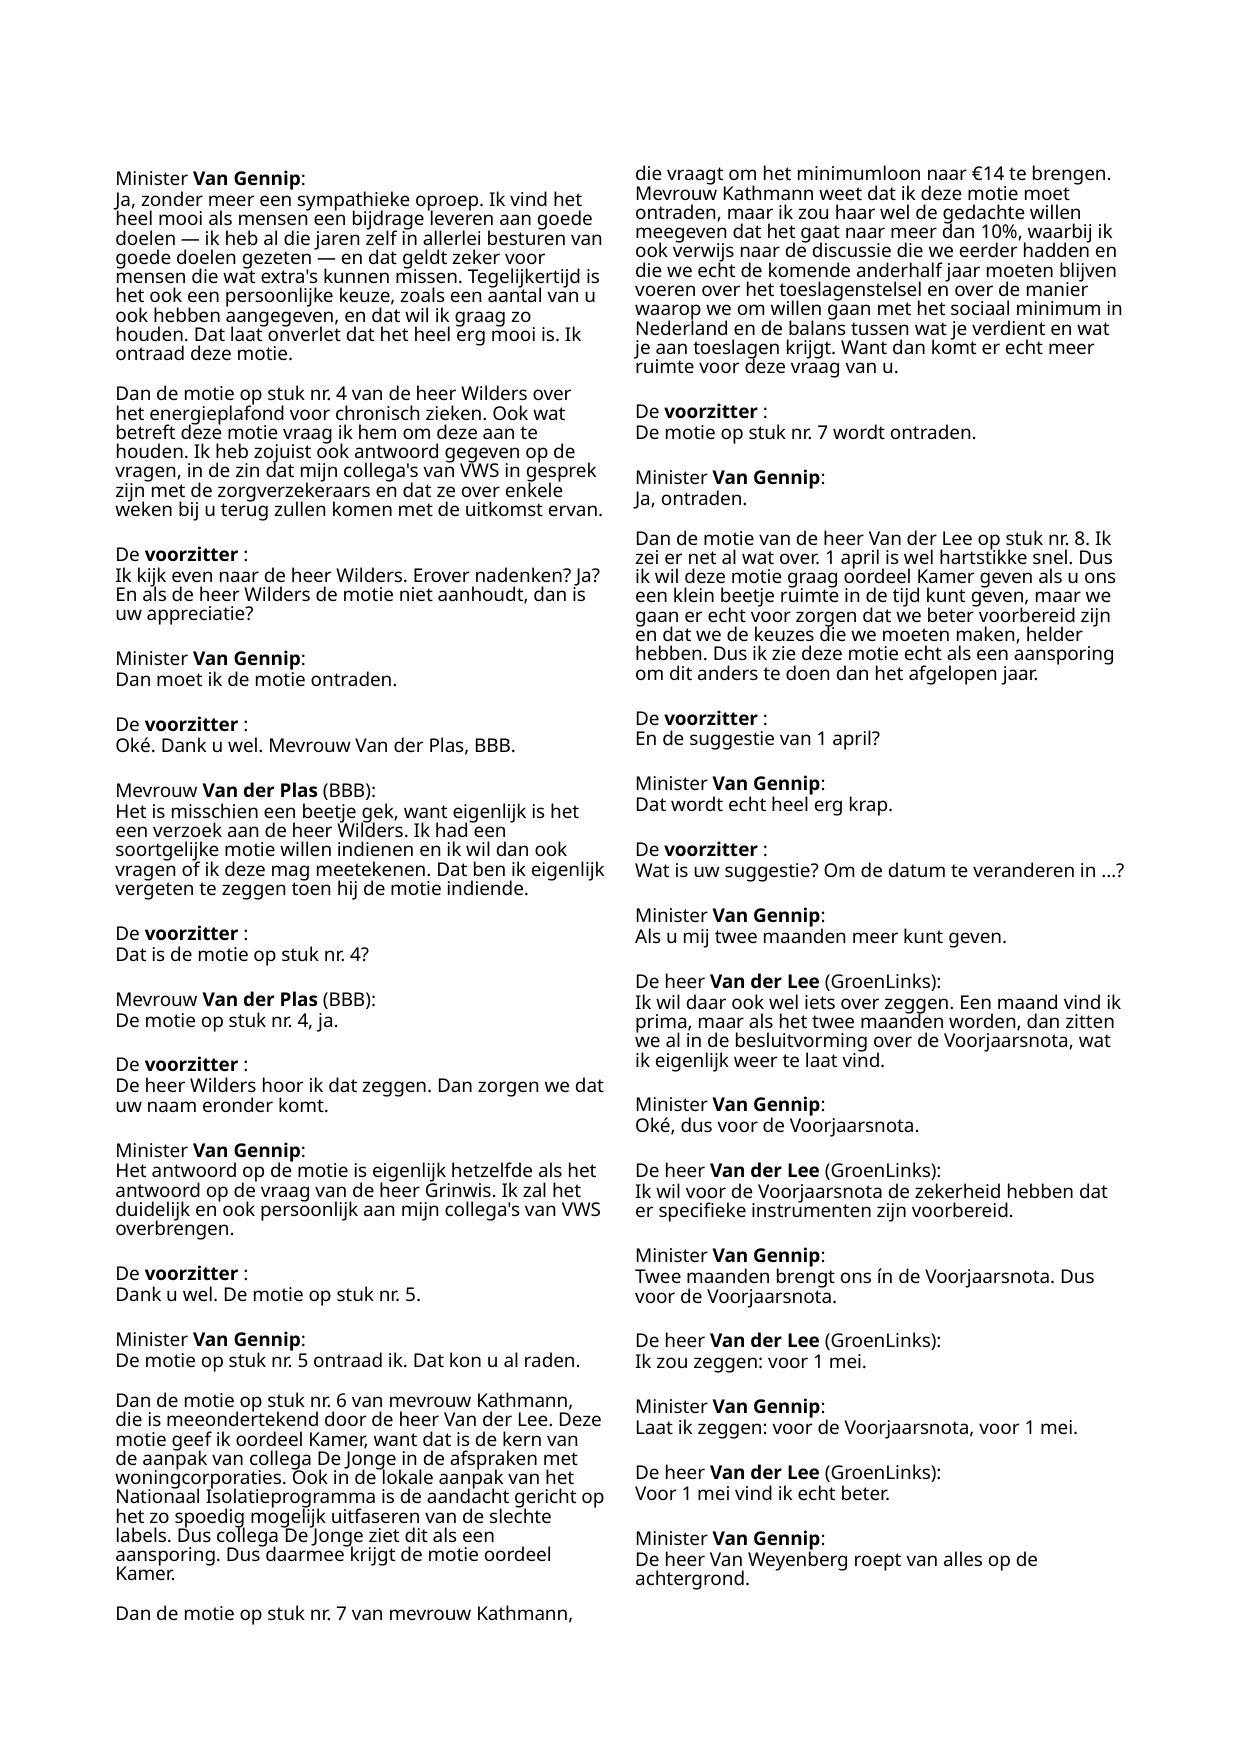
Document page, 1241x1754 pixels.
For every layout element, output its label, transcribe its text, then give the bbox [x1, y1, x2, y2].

text De motie op stuk nr. 7 wordt ontraden. [635, 424, 1125, 443]
text Minister Van Gennip: [635, 1092, 1125, 1117]
text Oké. Dank u wel. Mevrouw Van der Plas, BBB. [115, 737, 605, 756]
text De voorzitter : [115, 1260, 605, 1286]
text De heer Van der Lee (GroenLinks): [635, 1328, 1125, 1353]
text Mevrouw Van der Plas (BBB): [115, 777, 605, 803]
text Dat wordt echt heel erg krap. [635, 796, 1125, 816]
text De heer Van der Lee (GroenLinks): [635, 1459, 1125, 1485]
text De voorzitter : [115, 541, 605, 567]
text Wat is uw suggestie? Om de datum te veranderen in …? [635, 862, 1125, 881]
text Minister Van Gennip: [115, 1326, 605, 1352]
text De motie op stuk nr. 4, ja. [115, 1012, 605, 1031]
text Minister Van Gennip: [115, 1137, 605, 1162]
text Oké, dus voor de Voorjaarsnota. [635, 1117, 1125, 1137]
text Minister Van Gennip: [635, 1393, 1125, 1419]
text Minister Van Gennip: [635, 1525, 1125, 1551]
text Ja, ontraden. [635, 490, 1125, 509]
text De voorzitter : [635, 398, 1125, 424]
text En de suggestie van 1 april? [635, 730, 1125, 750]
text die vraagt om het minimumloon naar €14 te brengen. Mevrouw Kathmann weet dat ik deze motie moet ontraden, maar ik zou haar wel de gedachte willen meegeven dat het gaat naar meer dan 10%, waarbij ik ook verwijs naar de discussie die we eerder hadden en die we echt de komende anderhalf jaar moeten blijven voeren over het toeslagenstelsel en over de manier waarop we om willen gaan met het sociaal minimum in Nederland en de balans tussen wat je verdient en wat je aan toeslagen krijgt. Want dan komt er echt meer ruimte voor deze vraag van u. [635, 165, 1125, 377]
text Ik zou zeggen: voor 1 mei. [635, 1353, 1125, 1373]
text De motie op stuk nr. 5 ontraad ik. Dat kon u al raden. [115, 1352, 605, 1371]
text Dan moet ik de motie ontraden. [115, 671, 605, 690]
text Minister Van Gennip: [635, 464, 1125, 490]
text Het antwoord op de motie is eigenlijk hetzelfde als het antwoord op de vraag van de heer Grinwis. Ik zal het duidelijk en ook persoonlijk aan mijn collega's van VWS overbrengen. [115, 1162, 605, 1239]
text De heer Van der Lee (GroenLinks): [635, 968, 1125, 994]
text Minister Van Gennip: [635, 902, 1125, 928]
text Dan de motie op stuk nr. 7 van mevrouw Kathmann, [115, 1605, 605, 1625]
text Het is misschien een beetje gek, want eigenlijk is het een verzoek aan de heer Wilders. Ik had een soortgelijke motie willen indienen en ik wil dan ook vragen of ik deze mag meetekenen. Dat ben ik eigenlijk vergeten te zeggen toen hij de motie indiende. [115, 803, 605, 899]
text De voorzitter : [115, 1052, 605, 1077]
text De heer Wilders hoor ik dat zeggen. Dan zorgen we dat uw naam eronder komt. [115, 1077, 605, 1116]
text Dan de motie op stuk nr. 4 van de heer Wilders over het energieplafond voor chronisch zieken. Ook wat betreft deze motie vraag ik hem om deze aan te houden. Ik heb zojuist ook antwoord gegeven op de vragen, in de zin dat mijn collega's van VWS in gesprek zijn met de zorgverzekeraars en dat ze over enkele weken bij u terug zullen komen met de uitkomst ervan. [115, 385, 605, 520]
text Minister Van Gennip: [115, 645, 605, 671]
text Dat is de motie op stuk nr. 4? [115, 946, 605, 965]
text Dan de motie van de heer Van der Lee op stuk nr. 8. Ik zei er net al wat over. 1 april is wel hartstikke snel. Dus ik wil deze motie graag oordeel Kamer geven als u ons een klein beetje ruimte in de tijd kunt geven, maar we gaan er echt voor zorgen dat we beter voorbereid zijn en dat we de keuzes die we moeten maken, helder hebben. Dus ik zie deze motie echt als een aansporing om dit anders te doen dan het afgelopen jaar. [635, 530, 1125, 684]
text Dan de motie op stuk nr. 6 van mevrouw Kathmann, die is meeondertekend door de heer Van der Lee. Deze motie geef ik oordeel Kamer, want dat is de kern van de aanpak van collega De Jonge in de afspraken met woningcorporaties. Ook in de lokale aanpak van het Nationaal Isolatieprogramma is de aandacht gericht op het zo spoedig mogelijk uitfaseren van de slechte labels. Dus collega De Jonge ziet dit als een aansporing. Dus daarmee krijgt de motie oordeel Kamer. [115, 1392, 605, 1585]
text Ik wil voor de Voorjaarsnota de zekerheid hebben dat er specifieke instrumenten zijn voorbereid. [635, 1183, 1125, 1222]
text De heer Van der Lee (GroenLinks): [635, 1157, 1125, 1183]
text Mevrouw Van der Plas (BBB): [115, 986, 605, 1012]
text Als u mij twee maanden meer kunt geven. [635, 928, 1125, 947]
text Ja, zonder meer een sympathieke oproep. Ik vind het heel mooi als mensen een bijdrage leveren aan goede doelen — ik heb al die jaren zelf in allerlei besturen van goede doelen gezeten — en dat geldt zeker voor mensen die wat extra's kunnen missen. Tegelijkertijd is het ook een persoonlijke keuze, zoals een aantal van u ook hebben aangegeven, en dat wil ik graag zo houden. Dat laat onverlet dat het heel erg mooi is. Ik ontraad deze motie. [115, 191, 605, 364]
text Laat ik zeggen: voor de Voorjaarsnota, voor 1 mei. [635, 1419, 1125, 1438]
text De voorzitter : [635, 836, 1125, 862]
text Ik wil daar ook wel iets over zeggen. Een maand vind ik prima, maar als het twee maanden worden, dan zitten we al in de besluitvorming over de Voorjaarsnota, wat ik eigenlijk weer te laat vind. [635, 994, 1125, 1071]
text Minister Van Gennip: [635, 1243, 1125, 1268]
text Minister Van Gennip: [635, 771, 1125, 796]
text Twee maanden brengt ons ín de Voorjaarsnota. Dus voor de Voorjaarsnota. [635, 1268, 1125, 1307]
text De voorzitter : [115, 920, 605, 946]
text Minister Van Gennip: [115, 165, 605, 191]
text Voor 1 mei vind ik echt beter. [635, 1485, 1125, 1504]
text De voorzitter : [115, 711, 605, 737]
text Ik kijk even naar de heer Wilders. Erover nadenken? Ja? En als de heer Wilders de motie niet aanhoudt, dan is uw appreciatie? [115, 567, 605, 624]
text De heer Van Weyenberg roept van alles op de achtergrond. [635, 1551, 1125, 1589]
text De voorzitter : [635, 705, 1125, 730]
text Dank u wel. De motie op stuk nr. 5. [115, 1286, 605, 1305]
